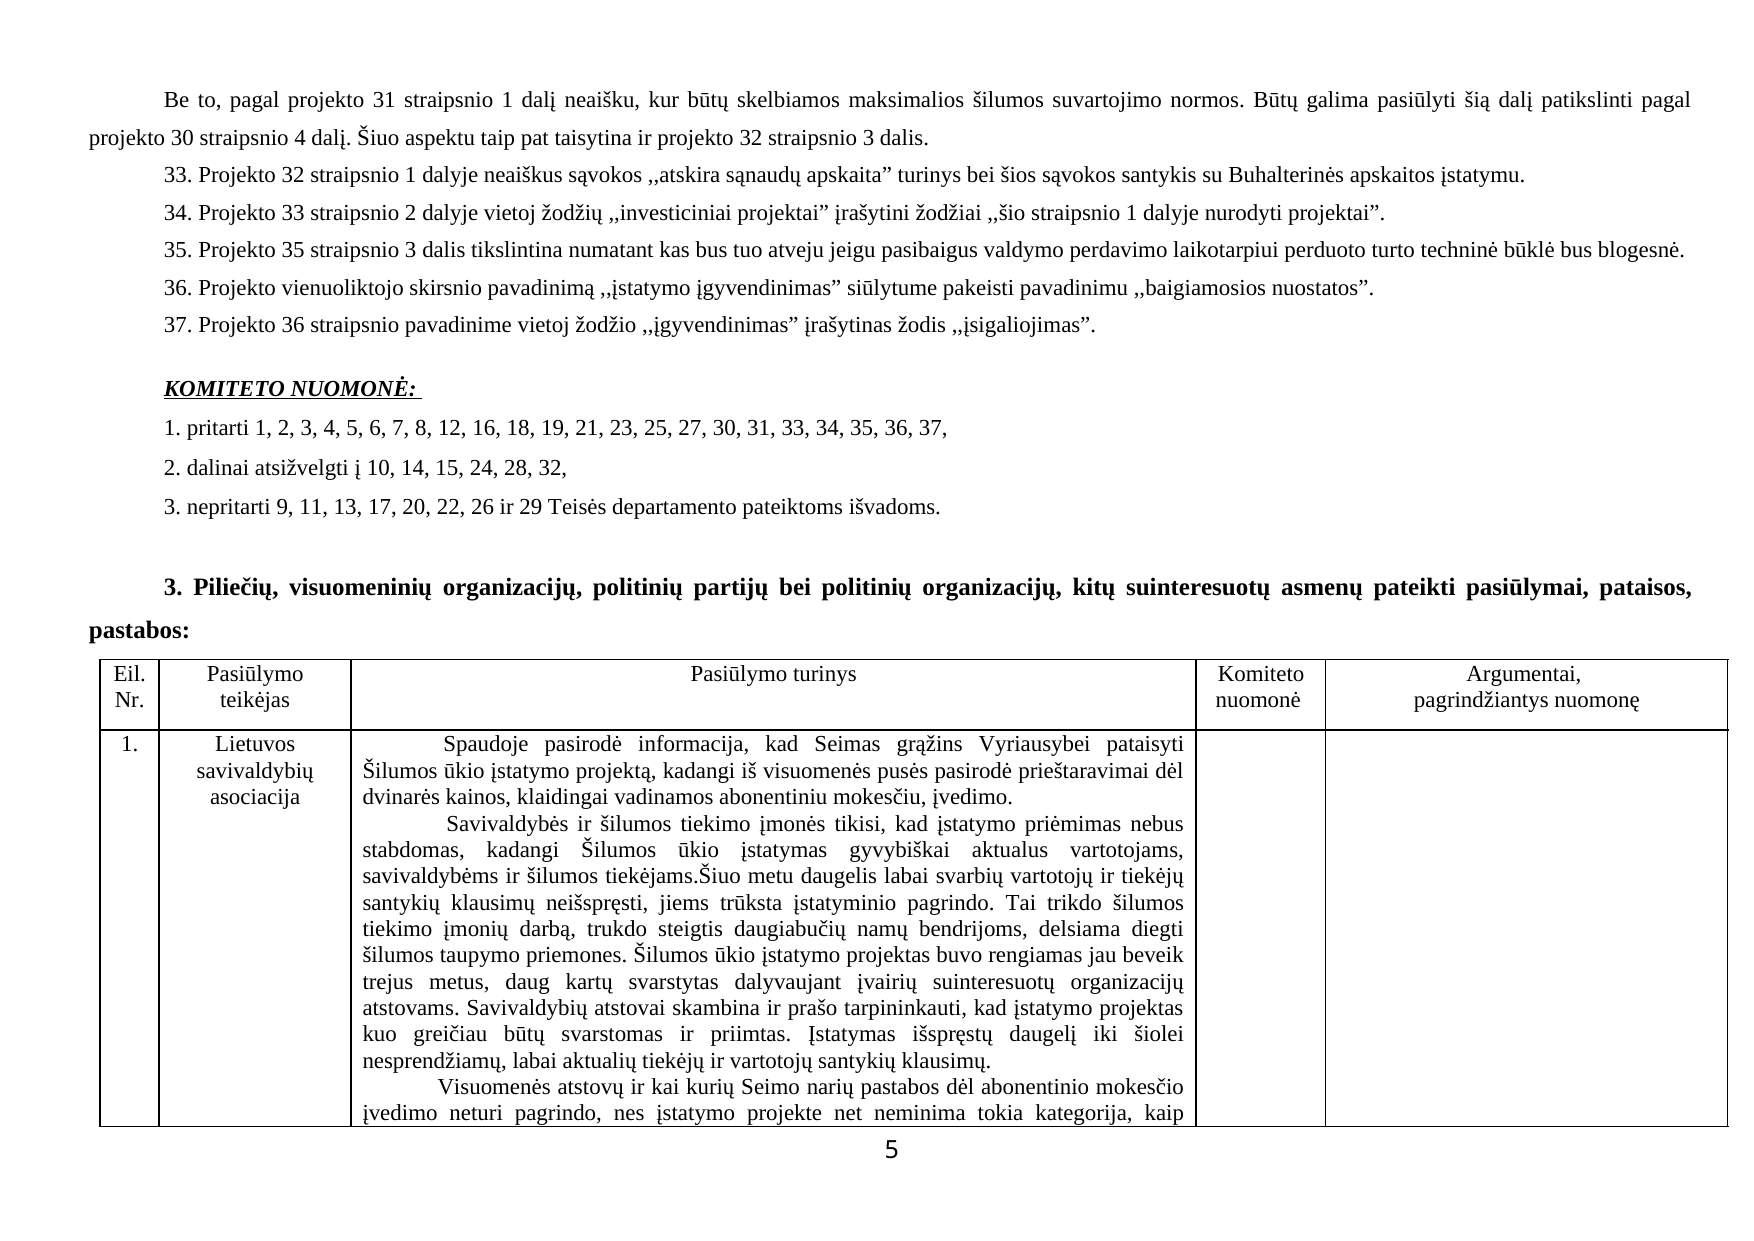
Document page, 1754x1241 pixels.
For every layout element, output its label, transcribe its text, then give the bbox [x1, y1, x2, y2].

table_header Pasiūlymo turinys [352, 660, 1195, 729]
text 2. dalinai atsižvelgti į 10, 14, 15, 24, 28, 32, [89, 454, 1694, 480]
table_cell Lietuvos savivaldybių asociacija [160, 731, 350, 1126]
table_header Komiteto nuomonė [1197, 660, 1325, 729]
text 35. Projekto 35 straipsnio 3 dalis tikslintina numatant kas bus tuo atveju jeigu pasibaigus valdymo perdavimo laikotarpiui perduoto turto techninė būklė bus blogesnė. [89, 225, 1694, 262]
text KOMITETO NUOMONĖ: [89, 375, 1694, 401]
table_header Pasiūlymo teikėjas [160, 660, 350, 729]
text 34. Projekto 33 straipsnio 2 dalyje vietoj žodžių ,,investiciniai projektai” įrašytini žodžiai ,,šio straipsnio 1 dalyje nurodyti projektai”. [89, 187, 1694, 225]
text 3. nepritarti 9, 11, 13, 17, 20, 22, 26 ir 29 Teisės departamento pateiktoms išvadoms. [89, 493, 1694, 520]
text 1. pritarti 1, 2, 3, 4, 5, 6, 7, 8, 12, 16, 18, 19, 21, 23, 25, 27, 30, 31, 33, 34, 35, 36, 37, [89, 414, 1694, 441]
table_cell Pritarti. Nepritarti. Dalinai pritarti. Iš esmės pritarti. Nepritarti. Nepritarti. Iš esmės pritarti. Nepritarti. Nepritarti. Nepritarti. Nepritarti. Pritarti. Nepritarti. Dalinai pritarti. Nepritarti. Nepritarti. Nepritarti. Pritarti. Pritarti. Nepritarti. Dalinai pritarti. Dalinai pritarti. Dalinai pritarti. Nepritarti. Nepritarti. Nepritarti. Pritarti. Nepritarti. Nepritarti. Nepritarti. Nepritarti. Nepritarti. Iš esmės pritarti. Pritarti. Nepritarti. Iš esmės pritarti. Pasiūlymas nekonkre-tus. Pasiūlymas nekonkre-tus. Nepritarti. Pasiūlymas nekonkre-tus. Nepritarti. Nepritarti. Nepritarti. Nepritarti. Nepritarti. Nepritarti. Nepritarti. Nepritarti. Nepritarti. Nepritarti. Nepritarti. Nepritarti. Nepritarti. Pritarti. Nepritarti. Pritarti. Nepritarti. Nepritarti. Dalinai pritarti. Nepritarti. Nepritarti. Dalinai pritarti. Nepritarti. Dalinai pritarti. Pritarti. Nepritarti. Pritarti. Pritarti. Pritarti. Nepritarti. Nepritarti. Pasiūlymas nekonkre-tus. Pasiūlymas nekonkre-tus. Nepritarti. Pasiūlymas nekonkre-tus. Nepritarti. Dalinai pritarti. Pritarti. Pasiūlymas nekonkre-tus. Nepritarti. Pritarti. Nepritarti. Nepritarti. Nepritarti. Nepritarti. [1197, 731, 1325, 1126]
text 33. Projekto 32 straipsnio 1 dalyje neaiškus sąvokos ,,atskira sąnaudų apskaita” turinys bei šios sąvokos santykis su Buhalterinės apskaitos įstatymu. [89, 150, 1694, 187]
table_header Argumentai, pagrindžiantys nuomonę [1326, 660, 1727, 729]
table_cell 1. 2. 3. 4. 5. 5. 6. 7. 8. 9. 10. [101, 731, 158, 1126]
text 36. Projekto vienuoliktojo skirsnio pavadinimą ,,įstatymo įgyvendinimas” siūlytume pakeisti pavadinimu ,,baigiamosios nuostatos”. [89, 262, 1694, 300]
table_header Eil. Nr. [101, 660, 158, 729]
text 37. Projekto 36 straipsnio pavadinime vietoj žodžio ,,įgyvendinimas” įrašytinas žodis ,,įsigaliojimas”. [89, 300, 1694, 337]
text Be to, pagal projekto 31 straipsnio 1 dalį neaišku, kur būtų skelbiamos maksimalios šilumos suvartojimo normos. Būtų galima pasiūlyti šią dalį patikslinti pagal projekto 30 straipsnio 4 dalį. Šiuo aspektu taip pat taisytina ir projekto 32 straipsnio 3 dalis. [89, 75, 1694, 150]
text 3. Piliečių, visuomeninių organizacijų, politinių partijų bei politinių organizacijų, kitų suinteresuotų asmenų pateikti pasiūlymai, pataisos, pastabos: [89, 572, 1694, 644]
